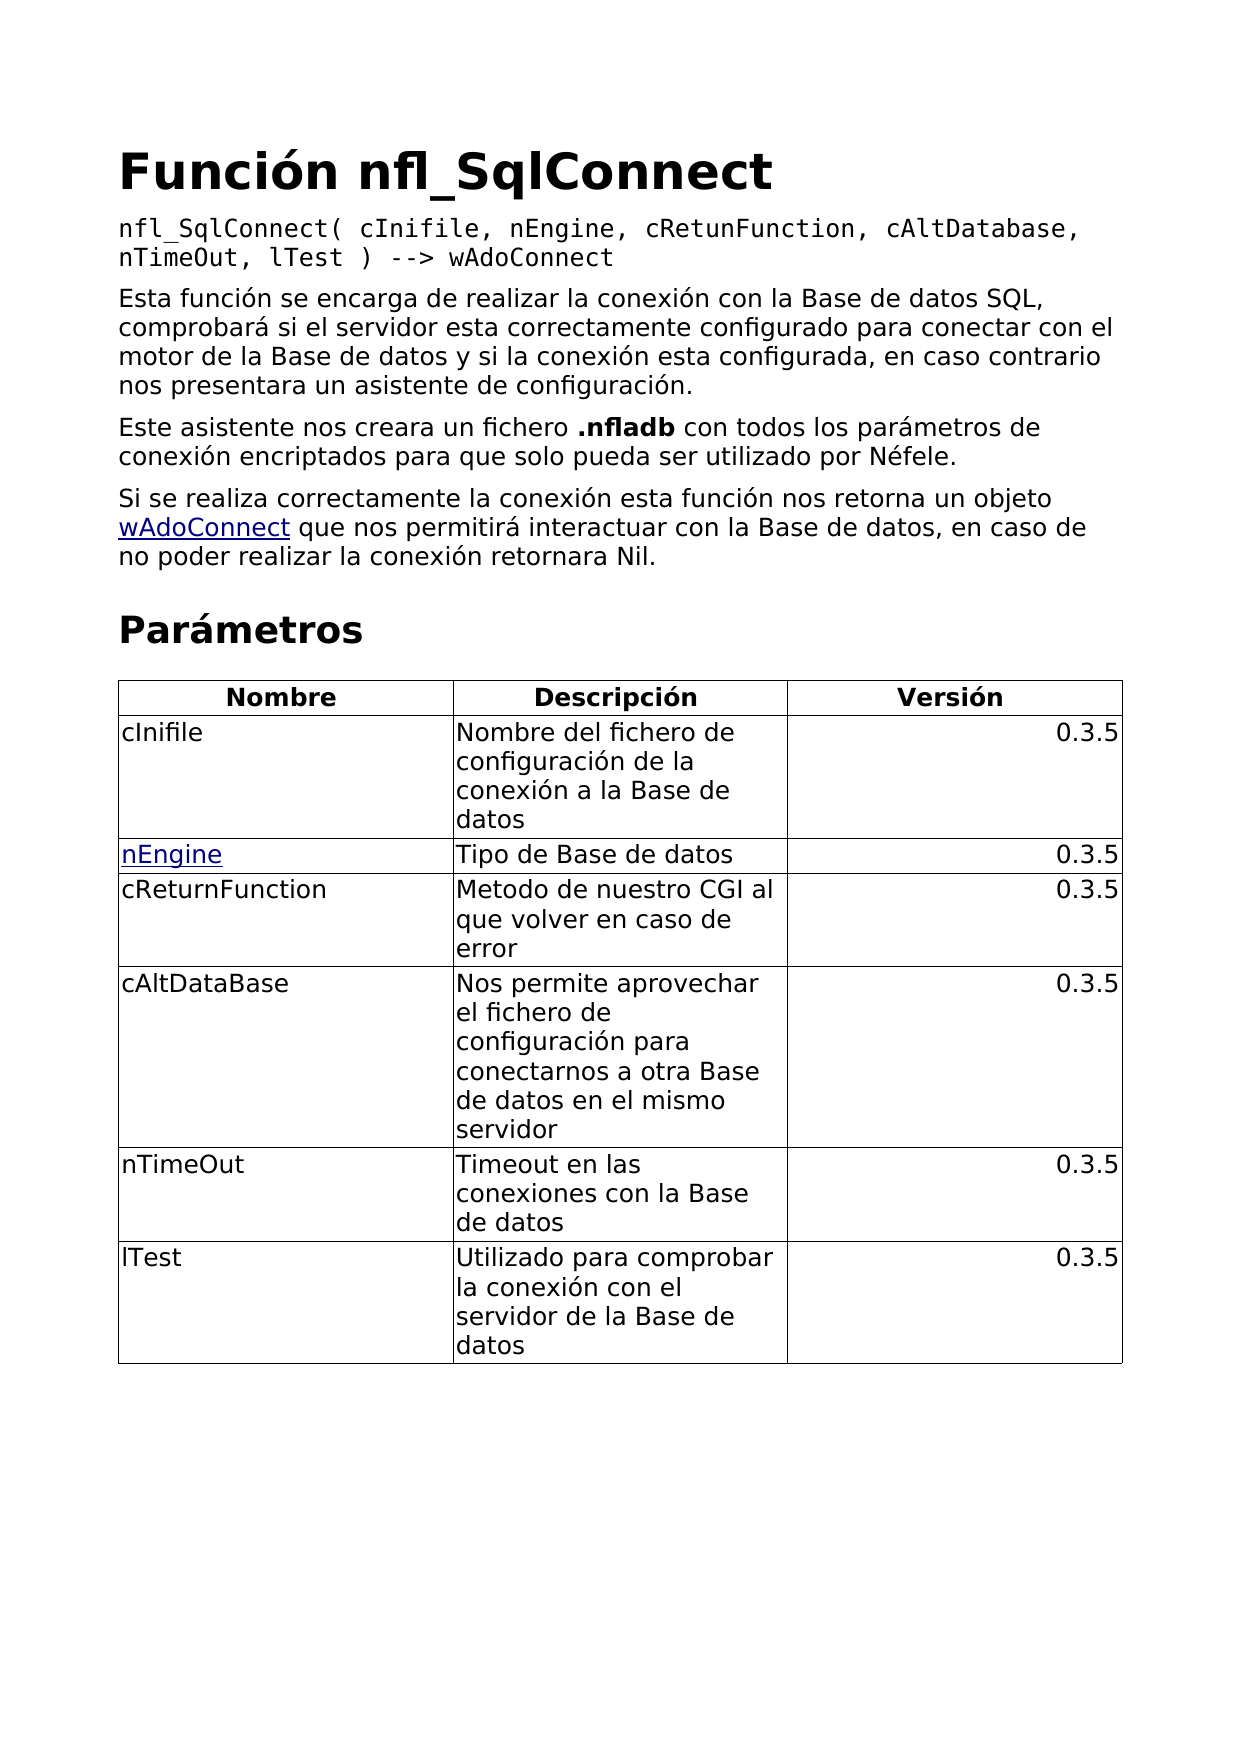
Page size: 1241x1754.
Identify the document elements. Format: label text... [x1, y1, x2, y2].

subtitle Parámetros [118, 609, 1122, 653]
table_cell lTest [119, 1242, 453, 1363]
table_cell 0.3.5 [788, 874, 1122, 966]
text Esta función se encarga de realizar la conexión con la Base de datos SQL, comprobará si el servidor esta correctamente configurado para conectar con el motor de la Base de datos y si la conexión esta configurada, en caso contrario nos presentara un asistente de configuración. [118, 284, 1122, 401]
text Este asistente nos creara un fichero .nfladb con todos los parámetros de conexión encriptados para que solo pueda ser utilizado por Néfele. [118, 413, 1122, 471]
table_cell Nombre del fichero de configuración de la conexión a la Base de datos [454, 716, 787, 838]
table_header Descripción [454, 681, 787, 715]
table_cell 0.3.5 [788, 967, 1122, 1147]
text nfl_SqlConnect( cInifile, nEngine, cRetunFunction, cAltDatabase, nTimeOut, lTest ) --> wAdoConnect [118, 214, 1122, 272]
table_cell cInifile [119, 716, 453, 838]
table_cell Nos permite aprovechar el fichero de configuración para conectarnos a otra Base de datos en el mismo servidor [454, 967, 787, 1147]
table_cell 0.3.5 [788, 1242, 1122, 1363]
subtitle Función nfl_SqlConnect [118, 143, 1122, 201]
table_cell Tipo de Base de datos [454, 839, 787, 873]
table_cell nTimeOut [119, 1148, 453, 1241]
table_cell Metodo de nuestro CGI al que volver en caso de error [454, 874, 787, 966]
table_header Versión [788, 681, 1122, 715]
text Si se realiza correctamente la conexión esta función nos retorna un objeto wAdoConnect que nos permitirá interactuar con la Base de datos, en caso de no poder realizar la conexión retornara Nil. [118, 484, 1122, 571]
table_cell nEngine [119, 839, 453, 873]
table_header Nombre [119, 681, 453, 715]
table_cell Utilizado para comprobar la conexión con el servidor de la Base de datos [454, 1242, 787, 1363]
table_cell cReturnFunction [119, 874, 453, 966]
table_cell 0.3.5 [788, 839, 1122, 873]
table_cell cAltDataBase [119, 967, 453, 1147]
table_cell 0.3.5 [788, 716, 1122, 838]
table_cell 0.3.5 [788, 1148, 1122, 1241]
table_cell Timeout en las conexiones con la Base de datos [454, 1148, 787, 1241]
